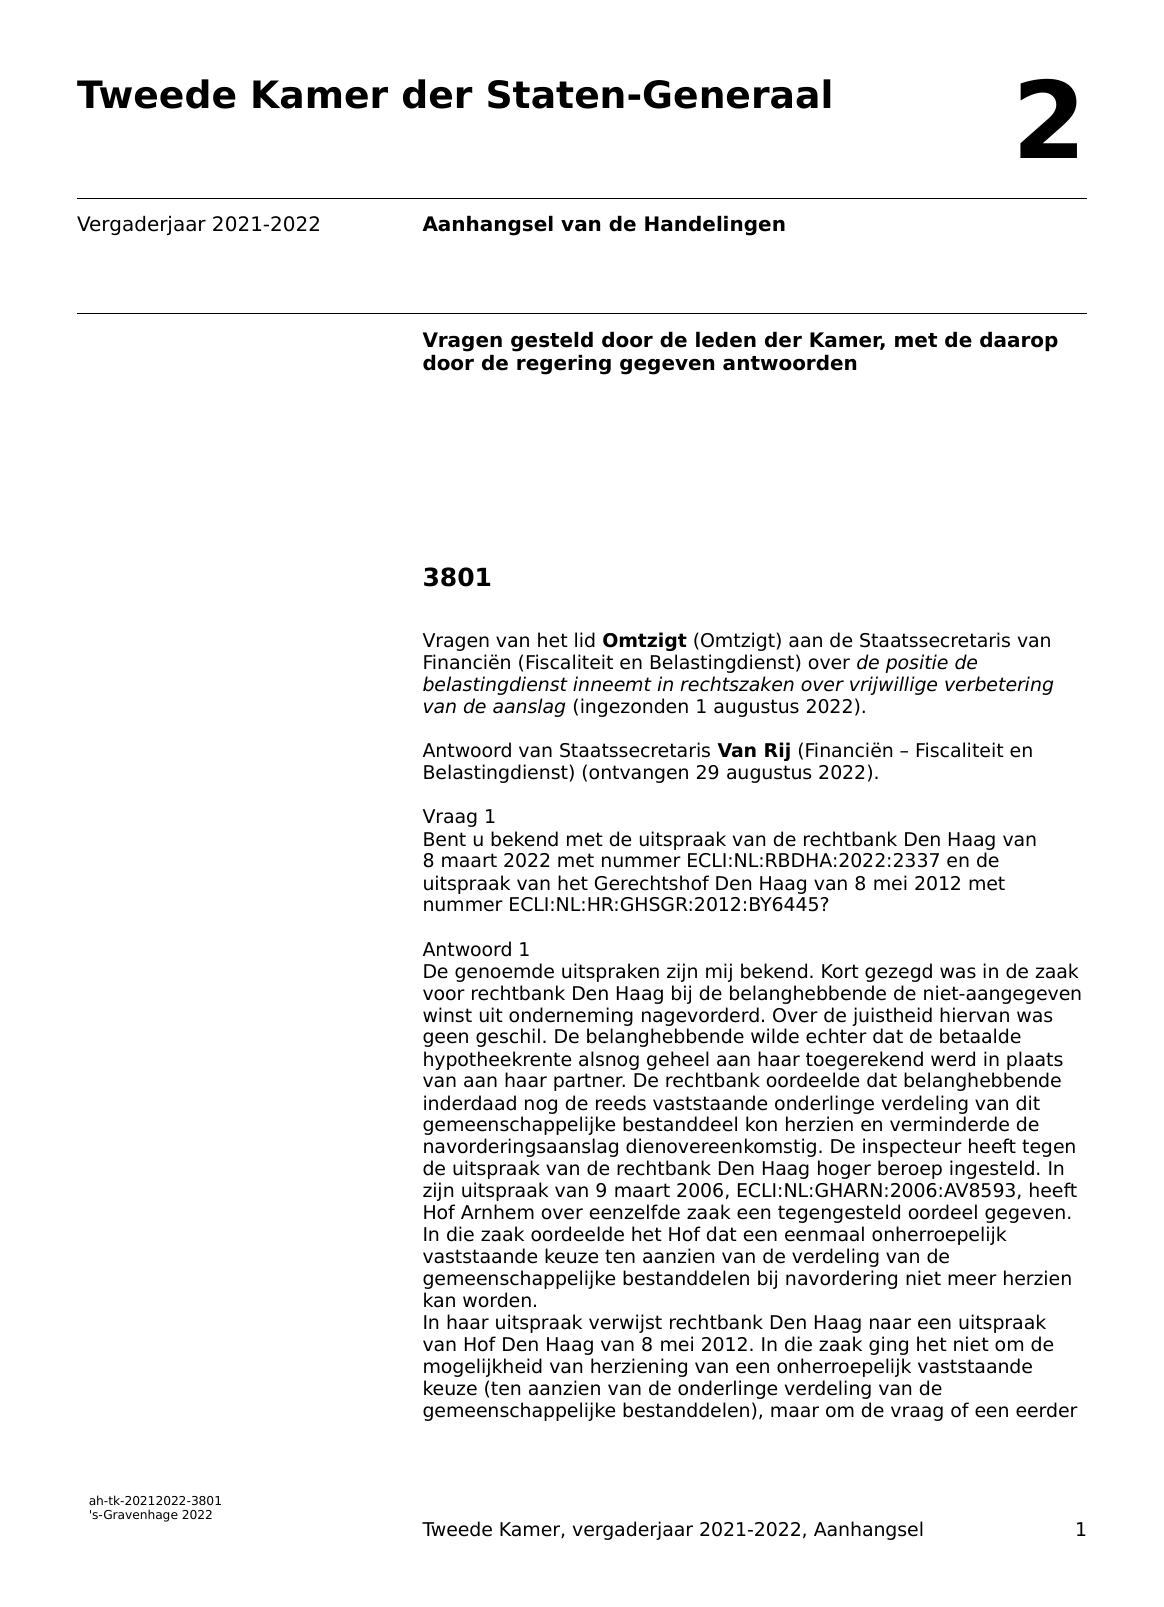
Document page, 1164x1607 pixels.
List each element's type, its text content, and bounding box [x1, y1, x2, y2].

table_cell Aanhangsel van de Handelingen [422, 199, 1087, 313]
text ah-tk-20212022-3801 [88, 1494, 323, 1508]
text Bent u bekend met de uitspraak van de rechtbank Den Haag van 8 maart 2022 met nummer ECLI:NL:RBDHA:2022:2337 en de uitspraak van het Gerechtshof Den Haag van 8 mei 2012 met nummer ECLI:NL:HR:GHSGR:2012:BY6445? [422, 828, 1087, 916]
table_header Tweede Kamer der Staten-Generaal [77, 59, 886, 198]
text De genoemde uitspraken zijn mij bekend. Kort gezegd was in de zaak voor rechtbank Den Haag bij de belanghebbende de niet-aangegeven winst uit onderneming nagevorderd. Over de juistheid hiervan was geen geschil. De belanghebbende wilde echter dat de betaalde hypotheekrente alsnog geheel aan haar toegerekend werd in plaats van aan haar partner. De rechtbank oordeelde dat belanghebbende inderdaad nog de reeds vaststaande onderlinge verdeling van dit gemeenschappelijke bestanddeel kon herzien en verminderde de navorderingsaanslag dienovereenkomstig. De inspecteur heeft tegen de uitspraak van de rechtbank Den Haag hoger beroep ingesteld. In zijn uitspraak van 9 maart 2006, ECLI:NL:GHARN:2006:AV8593, heeft Hof Arnhem over eenzelfde zaak een tegengesteld oordeel gegeven. In die zaak oordeelde het Hof dat een eenmaal onherroepelijk vaststaande keuze ten aanzien van de verdeling van de gemeenschappelijke bestanddelen bij navordering niet meer herzien kan worden. [422, 961, 1087, 1312]
text In haar uitspraak verwijst rechtbank Den Haag naar een uitspraak van Hof Den Haag van 8 mei 2012. In die zaak ging het niet om de mogelijkheid van herziening van een onherroepelijk vaststaande keuze (ten aanzien van de onderlinge verdeling van de gemeenschappelijke bestanddelen), maar om de vraag of een eerder [422, 1312, 1087, 1422]
text Antwoord van Staatssecretaris Van Rij (Financiën – Fiscaliteit en Belastingdienst) (ontvangen 29 augustus 2022). [422, 740, 1087, 784]
text 3801 [422, 563, 1087, 592]
table_cell Vragen gesteld door de leden der Kamer, met de daarop door de regering gegeven antwoorden [422, 314, 1087, 375]
text Vragen van het lid Omtzigt (Omtzigt) aan de Staatssecretaris van Financiën (Fiscaliteit en Belastingdienst) over de positie de belastingdienst inneemt in rechtszaken over vrijwillige verbetering van de aanslag (ingezonden 1 augustus 2022). [422, 630, 1087, 718]
table_cell [77, 314, 422, 375]
table_cell Vergaderjaar 2021-2022 [77, 199, 422, 313]
text Antwoord 1 [422, 938, 1087, 961]
table_header 2 [886, 59, 1087, 198]
text 's-Gravenhage 2022 [88, 1508, 323, 1522]
text Vraag 1 [422, 806, 1087, 828]
